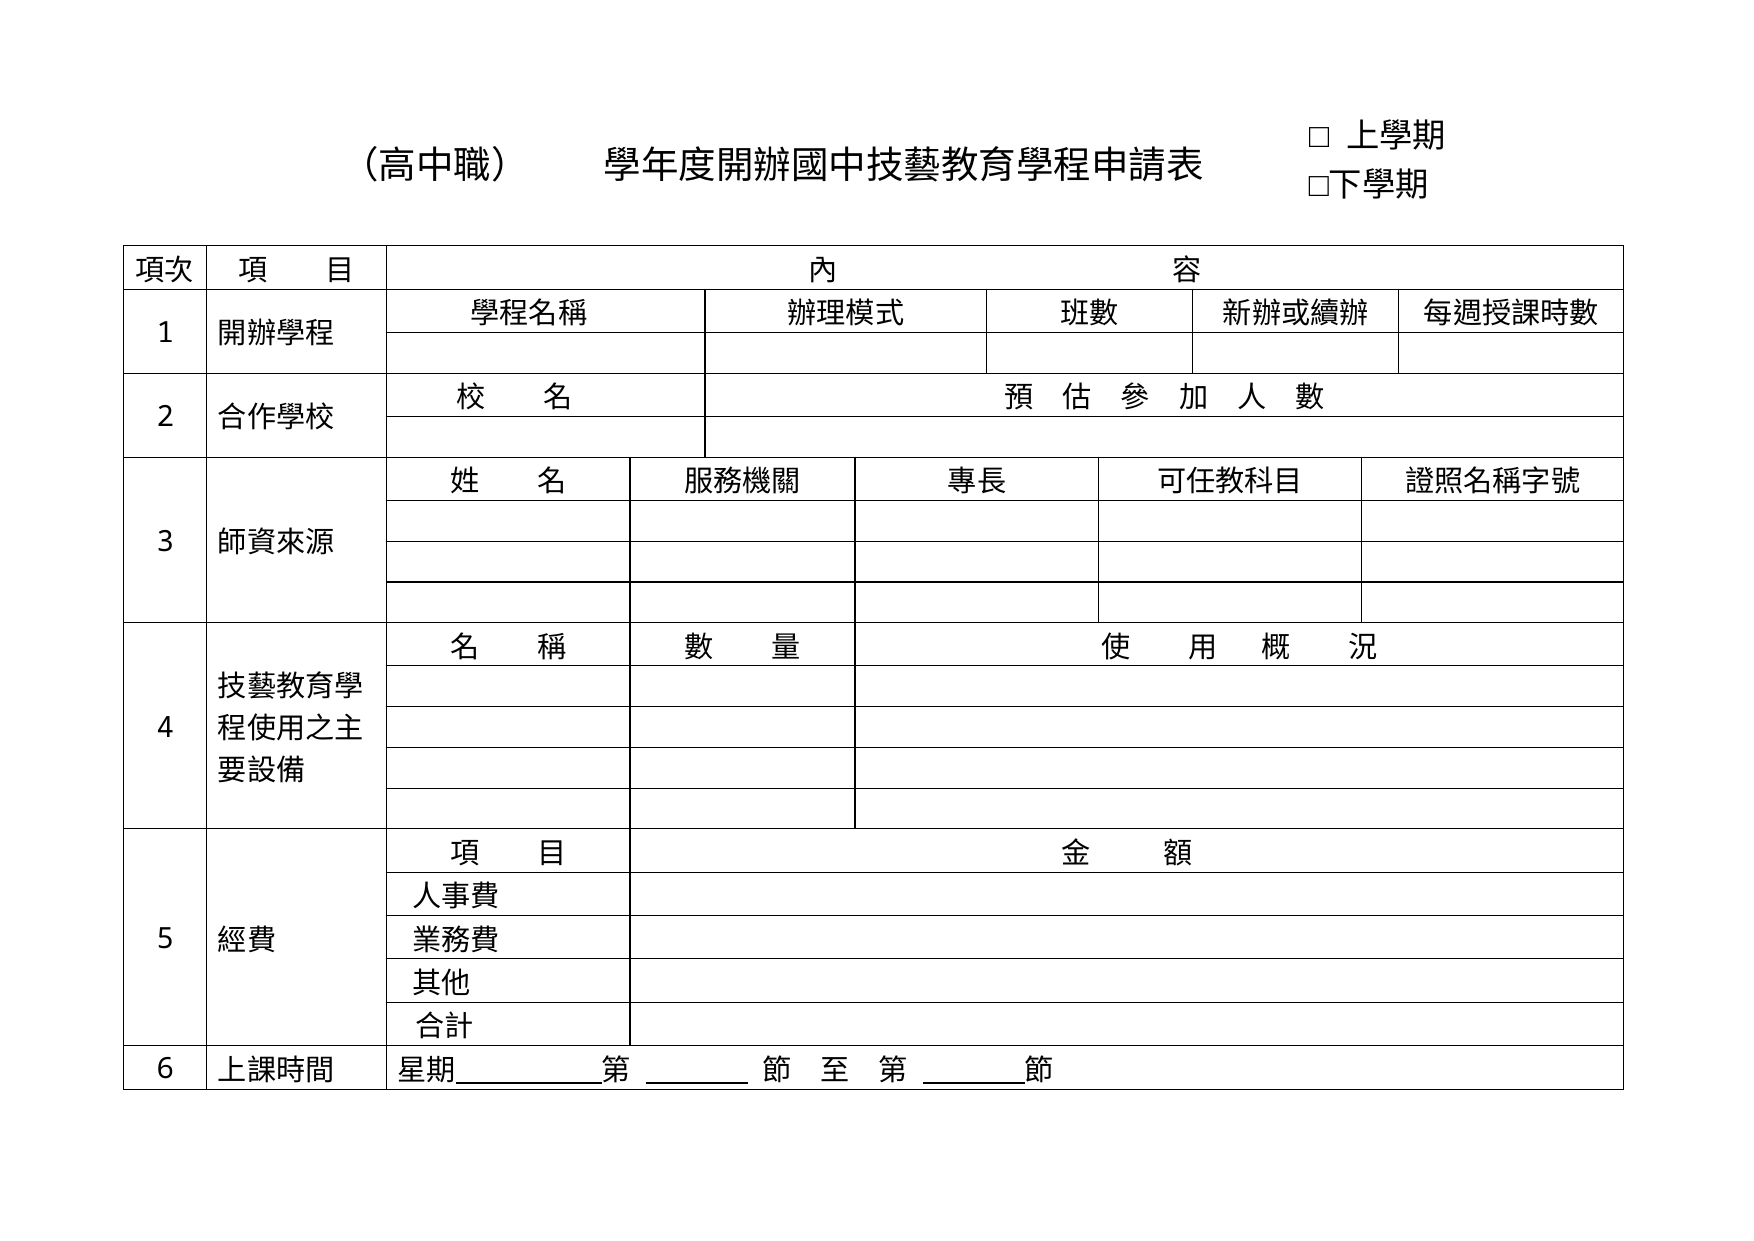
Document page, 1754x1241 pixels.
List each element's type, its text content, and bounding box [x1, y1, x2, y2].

table_cell [631, 542, 854, 581]
table_cell [631, 748, 854, 788]
table_cell [387, 542, 629, 581]
table_cell 合作學校 [207, 374, 386, 457]
table_cell [1099, 501, 1361, 541]
table_header 內 容 [387, 246, 1623, 288]
table_cell 每週授課時數 [1399, 290, 1623, 332]
table_cell 人事費 [387, 873, 629, 915]
table_cell [1399, 333, 1623, 372]
table_cell 師資來源 [207, 458, 386, 622]
table_cell 1 [124, 290, 206, 372]
table_cell [1362, 583, 1623, 622]
table_cell 開辦學程 [207, 290, 386, 372]
table_cell [387, 333, 704, 372]
table_cell [631, 583, 854, 622]
table_cell [706, 417, 1623, 457]
table_cell 4 [124, 623, 206, 828]
table_cell [856, 748, 1623, 788]
table_cell 業務費 [387, 916, 629, 958]
table_cell 上課時間 [207, 1046, 386, 1088]
table_cell 服務機關 [631, 458, 854, 500]
text □下學期 [1309, 157, 1560, 206]
table_cell 新辦或續辦 [1193, 290, 1398, 332]
table_cell [987, 333, 1192, 372]
table_cell 5 [124, 829, 206, 1045]
table_cell [631, 959, 1623, 1002]
table_cell [387, 583, 629, 622]
table_cell [1362, 501, 1623, 541]
text （高中職） 學年度開辦國中技藝教育學程申請表 [206, 101, 1604, 214]
table_cell 2 [124, 374, 206, 457]
list 上學期 [1309, 109, 1560, 157]
table_cell 3 [124, 458, 206, 622]
table_cell [631, 873, 1623, 915]
table_cell 其他 [387, 959, 629, 1002]
table_cell [631, 916, 1623, 958]
table_cell 姓 名 [387, 458, 629, 500]
table_cell [856, 583, 1098, 622]
table_cell [1193, 333, 1398, 372]
table_cell 校 名 [387, 374, 704, 416]
table_cell 預 估 參 加 人 數 [706, 374, 1623, 416]
table_header 項 目 [207, 246, 386, 288]
table_cell [856, 666, 1623, 706]
table_cell [856, 789, 1623, 828]
table_cell 班數 [987, 290, 1192, 332]
table_cell 數 量 [631, 623, 854, 665]
table_cell 辦理模式 [706, 290, 986, 332]
table_cell [856, 501, 1098, 541]
table_cell [1099, 583, 1361, 622]
table_cell 專長 [856, 458, 1098, 500]
table_cell 技藝教育學程使用之主要設備 [207, 623, 386, 828]
table_cell 項 目 [387, 829, 629, 872]
table_cell [387, 501, 629, 541]
table_cell [631, 666, 854, 706]
table_cell [631, 707, 854, 747]
table_cell [856, 542, 1098, 581]
table_cell [631, 789, 854, 828]
table_cell [387, 417, 704, 457]
table_cell 金 額 [631, 829, 1623, 872]
table_cell [1099, 542, 1361, 581]
table_header 項次 [124, 246, 206, 288]
table_cell 證照名稱字號 [1362, 458, 1623, 500]
table_cell [706, 333, 986, 372]
table_cell 經費 [207, 829, 386, 1045]
table_cell 名 稱 [387, 623, 629, 665]
table_cell [387, 789, 629, 828]
table_cell [856, 707, 1623, 747]
table_cell 星期 第 節 至 第 節 [387, 1046, 1623, 1088]
table_cell [387, 666, 629, 706]
table_cell [631, 1003, 1623, 1045]
table_cell 合計 [387, 1003, 629, 1045]
table_cell 6 [124, 1046, 206, 1088]
table_cell [387, 748, 629, 788]
table_cell 使 用 概 況 [856, 623, 1623, 665]
table_cell 學程名稱 [387, 290, 704, 332]
table_cell 可任教科目 [1099, 458, 1361, 500]
table_cell [631, 501, 854, 541]
table_cell [1362, 542, 1623, 581]
table_cell [387, 707, 629, 747]
